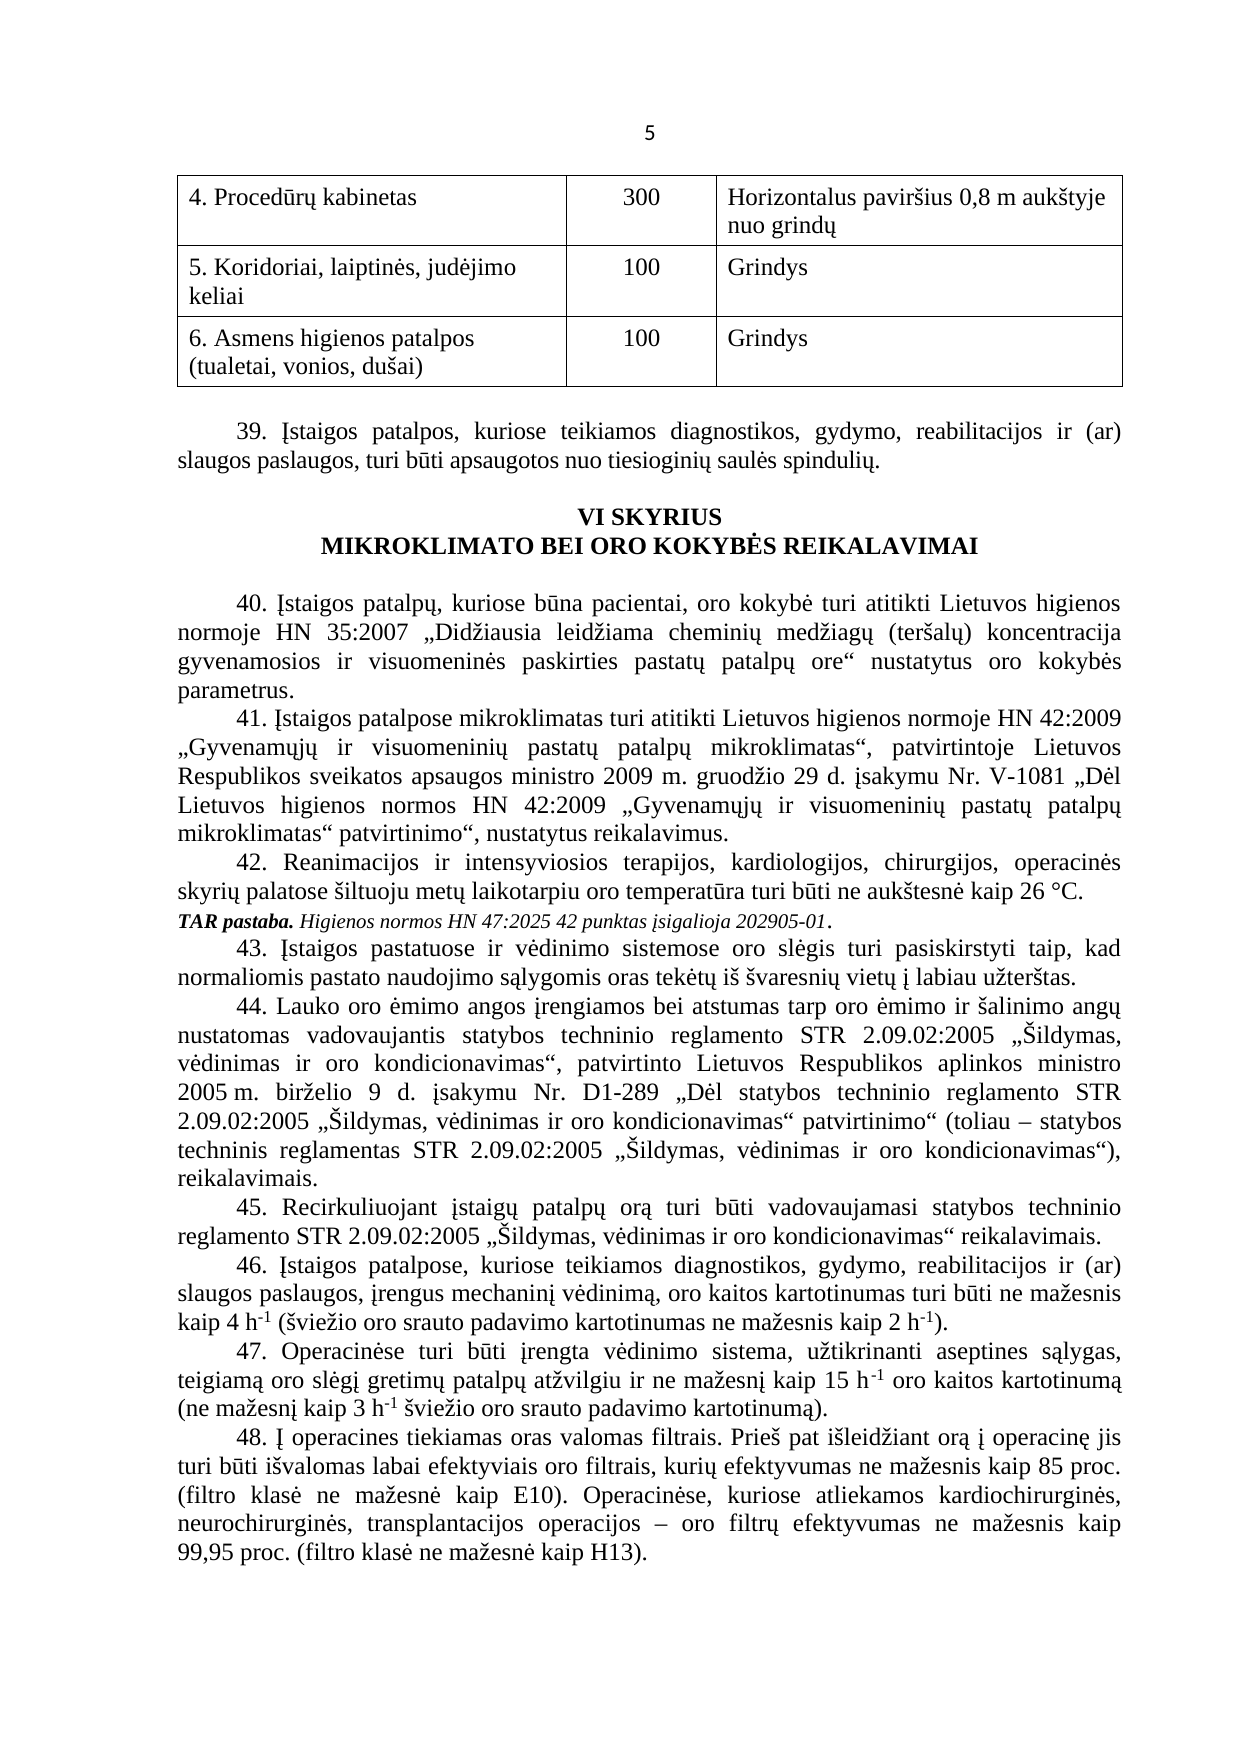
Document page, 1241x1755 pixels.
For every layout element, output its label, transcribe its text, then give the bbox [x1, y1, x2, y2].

text 44. Lauko oro ėmimo angos įrengiamos bei atstumas tarp oro ėmimo ir šalinimo angų nustatomas vadovaujantis statybos techninio reglamento STR 2.09.02:2005 „Šildymas, vėdinimas ir oro kondicionavimas“, patvirtinto Lietuvos Respublikos aplinkos ministro 2005 m. birželio 9 d. įsakymu Nr. D1-289 „Dėl statybos techninio reglamento STR 2.09.02:2005 „Šildymas, vėdinimas ir oro kondicionavimas“ patvirtinimo“ (toliau – statybos techninis reglamentas STR 2.09.02:2005 „Šildymas, vėdinimas ir oro kondicionavimas“), reikalavimais. [177, 991, 1122, 1192]
text 41. Įstaigos patalpose mikroklimatas turi atitikti Lietuvos higienos normoje HN 42:2009 „Gyvenamųjų ir visuomeninių pastatų patalpų mikroklimatas“, patvirtintoje Lietuvos Respublikos sveikatos apsaugos ministro 2009 m. gruodžio 29 d. įsakymu Nr. V-1081 „Dėl Lietuvos higienos normos HN 42:2009 „Gyvenamųjų ir visuomeninių pastatų patalpų mikroklimatas“ patvirtinimo“, nustatytus reikalavimus. [177, 703, 1122, 847]
table_cell 100 [567, 317, 716, 386]
table_cell Grindys [717, 246, 1122, 316]
text 39. Įstaigos patalpos, kuriose teikiamos diagnostikos, gydymo, reabilitacijos ir (ar) slaugos paslaugos, turi būti apsaugotos nuo tiesioginių saulės spindulių. [177, 416, 1122, 473]
table_cell 100 [567, 246, 716, 316]
text 45. Recirkuliuojant įstaigų patalpų orą turi būti vadovaujamasi statybos techninio reglamento STR 2.09.02:2005 „Šildymas, vėdinimas ir oro kondicionavimas“ reikalavimais. [177, 1192, 1122, 1250]
text 46. Įstaigos patalpose, kuriose teikiamos diagnostikos, gydymo, reabilitacijos ir (ar) slaugos paslaugos, įrengus mechaninį vėdinimą, oro kaitos kartotinumas turi būti ne mažesnis kaip 4 h-1 (šviežio oro srauto padavimo kartotinumas ne mažesnis kaip 2 h-1). [177, 1250, 1122, 1336]
text 48. Į operacines tiekiamas oras valomas filtrais. Prieš pat išleidžiant orą į operacinę jis turi būti išvalomas labai efektyviais oro filtrais, kurių efektyvumas ne mažesnis kaip 85 proc. (filtro klasė ne mažesnė kaip E10). Operacinėse, kuriose atliekamos kardiochirurginės, neurochirurginės, transplantacijos operacijos – oro filtrų efektyvumas ne mažesnis kaip 99,95 proc. (filtro klasė ne mažesnė kaip H13). [177, 1422, 1122, 1566]
table_cell 300 [567, 176, 716, 245]
table_cell 4. Procedūrų kabinetas [178, 176, 566, 245]
text 42. Reanimacijos ir intensyviosios terapijos, kardiologijos, chirurgijos, operacinės skyrių palatose šiltuoju metų laikotarpiu oro temperatūra turi būti ne aukštesnė kaip 26 °C. [177, 847, 1122, 905]
table_cell 5. Koridoriai, laiptinės, judėjimo keliai [178, 246, 566, 316]
text 47. Operacinėse turi būti įrengta vėdinimo sistema, užtikrinanti aseptines sąlygas, teigiamą oro slėgį gretimų patalpų atžvilgiu ir ne mažesnį kaip 15 h-1 oro kaitos kartotinumą (ne mažesnį kaip 3 h-1 šviežio oro srauto padavimo kartotinumą). [177, 1336, 1122, 1422]
text MIKROKLIMATO BEI ORO KOKYBĖS REIKALAVIMAI [177, 531, 1122, 560]
text VI SKYRIUS [177, 502, 1122, 531]
text 43. Įstaigos pastatuose ir vėdinimo sistemose oro slėgis turi pasiskirstyti taip, kad normaliomis pastato naudojimo sąlygomis oras tekėtų iš švaresnių vietų į labiau užterštas. [177, 933, 1122, 991]
table_cell Grindys [717, 317, 1122, 386]
table_cell Horizontalus paviršius 0,8 m aukštyje nuo grindų [717, 176, 1122, 245]
text 40. Įstaigos patalpų, kuriose būna pacientai, oro kokybė turi atitikti Lietuvos higienos normoje HN 35:2007 „Didžiausia leidžiama cheminių medžiagų (teršalų) koncentracija gyvenamosios ir visuomeninės paskirties pastatų patalpų ore“ nustatytus oro kokybės parametrus. [177, 588, 1122, 703]
table_cell 6. Asmens higienos patalpos (tualetai, vonios, dušai) [178, 317, 566, 386]
text TAR pastaba. Higienos normos HN 47:2025 42 punktas įsigalioja 202905-01. [177, 905, 1122, 933]
